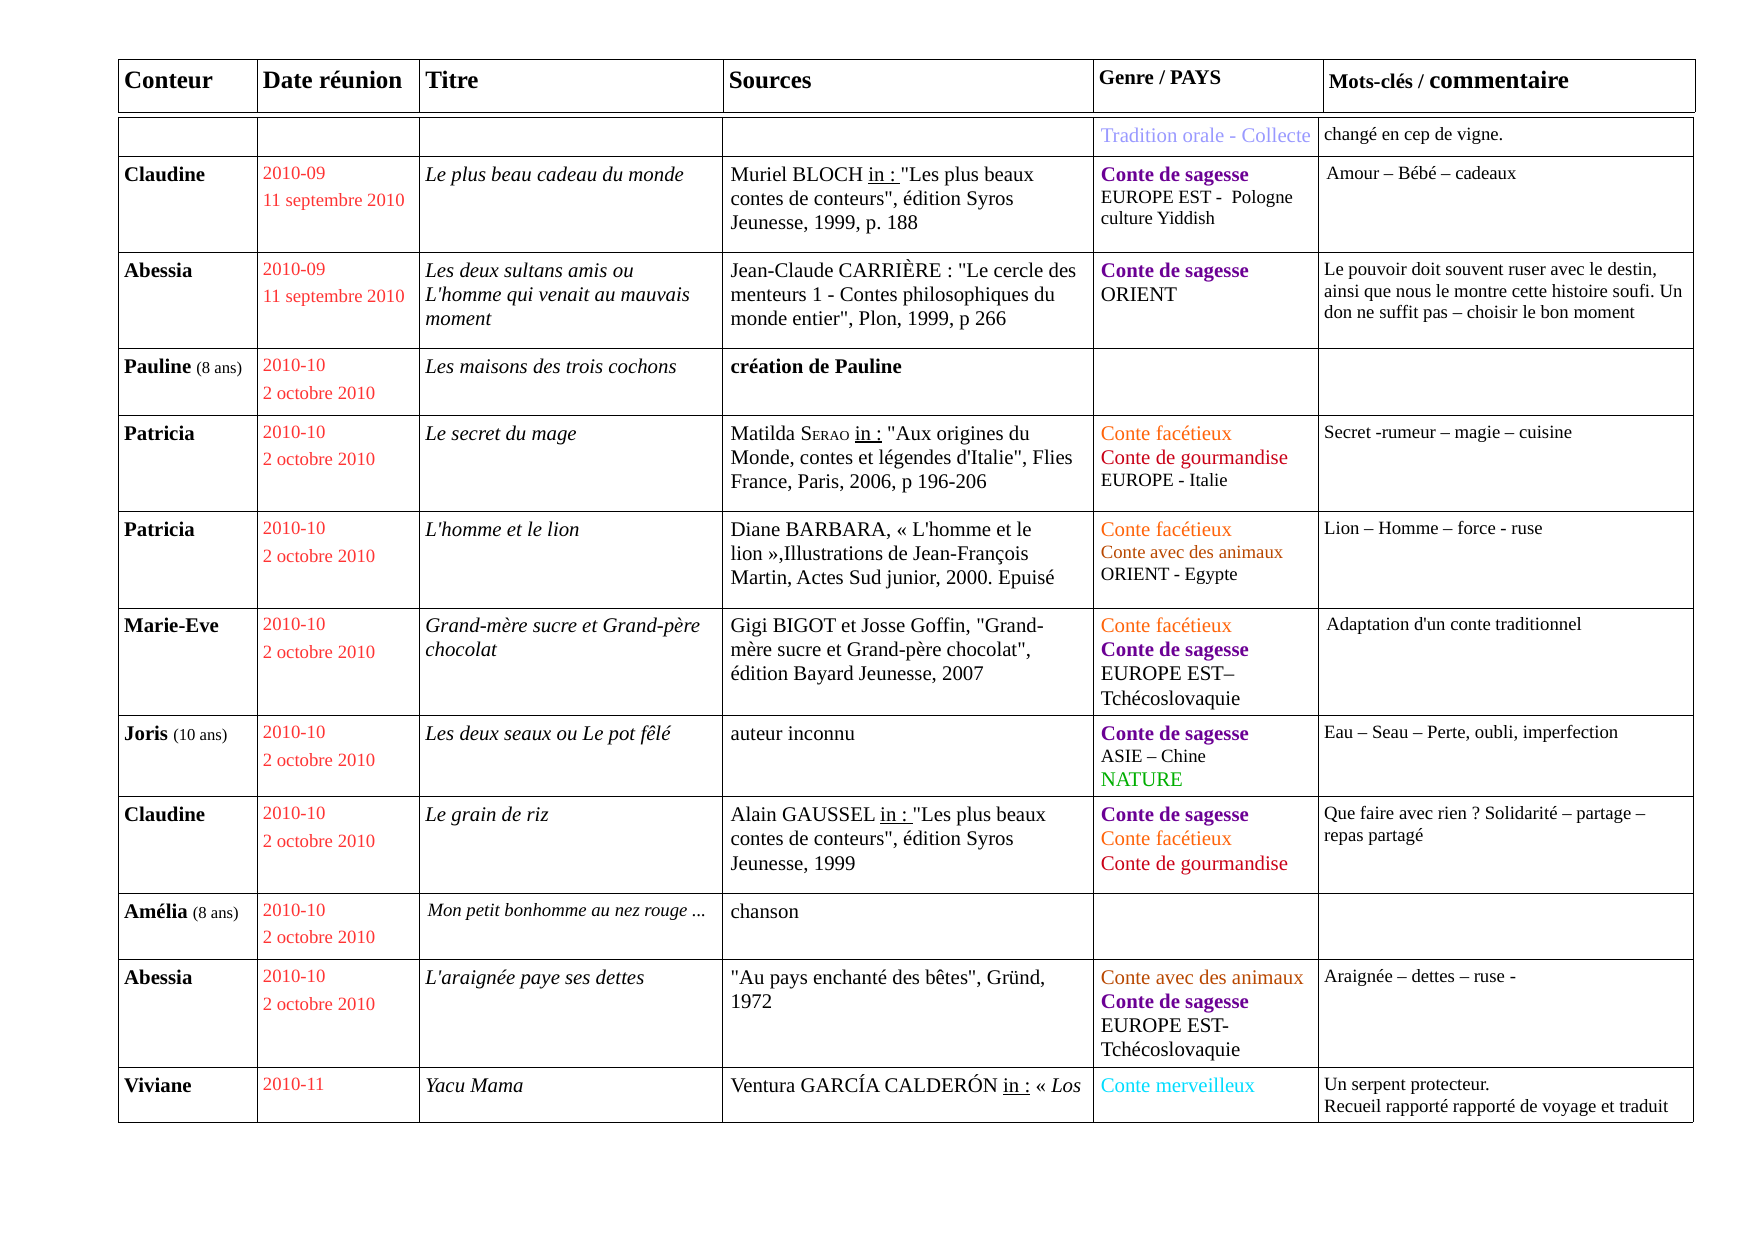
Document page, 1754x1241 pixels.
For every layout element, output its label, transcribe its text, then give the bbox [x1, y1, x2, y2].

table_cell Patricia [119, 416, 257, 511]
table_cell Claudine [119, 157, 257, 252]
table_cell Abessia [119, 253, 257, 348]
table_cell [1319, 349, 1693, 415]
table_cell création de Pauline [723, 349, 1093, 415]
table_cell 2010-10 2 octobre 2010 [258, 416, 419, 511]
table_cell 2010-10 2 octobre 2010 [258, 349, 419, 415]
table_cell 2010-10 2 octobre 2010 [258, 894, 419, 959]
table_cell [258, 118, 419, 156]
table_cell Ventura GARCÍA CALDERÓN in : « Los [723, 1068, 1093, 1122]
table_cell Conte de sagesse ORIENT [1094, 253, 1318, 348]
table_cell changé en cep de vigne. [1319, 118, 1693, 156]
table_cell Viviane [119, 1068, 257, 1122]
table_cell Conte facétieux Conte avec des animaux ORIENT - Egypte [1094, 512, 1318, 607]
table_cell Que faire avec rien ? Solidarité – partage – repas partagé [1319, 797, 1693, 893]
table_cell Yacu Mama [420, 1068, 722, 1122]
table_cell Les deux sultans amis ou L'homme qui venait au mauvais moment [420, 253, 722, 348]
table_cell Tradition orale - Collecte [1094, 118, 1318, 156]
table_cell Les maisons des trois cochons [420, 349, 722, 415]
table_cell Le secret du mage [420, 416, 722, 511]
table_cell [119, 118, 257, 156]
table_cell [1319, 894, 1693, 959]
table_cell Conte de sagesse EUROPE EST - Pologne culture Yiddish [1094, 157, 1318, 252]
table_cell Gigi BIGOT et Josse Goffin, "Grand-mère sucre et Grand-père chocolat", édition Bayard Jeunesse, 2007 [723, 609, 1093, 715]
table_cell Abessia [119, 960, 257, 1067]
table_cell Araignée – dettes – ruse - [1319, 960, 1693, 1067]
table_cell Diane BARBARA, « L'homme et le lion »,Illustrations de Jean-François Martin, Actes Sud junior, 2000. Epuisé [723, 512, 1093, 607]
table_cell Jean-Claude CARRIÈRE : "Le cercle des menteurs 1 - Contes philosophiques du monde entier", Plon, 1999, p 266 [723, 253, 1093, 348]
table_cell Le pouvoir doit souvent ruser avec le destin, ainsi que nous le montre cette histoire soufi. Un don ne suffit pas – choisir le bon moment [1319, 253, 1693, 348]
table_cell Amour – Bébé – cadeaux [1319, 157, 1693, 252]
table_cell 2010-09 11 septembre 2010 [258, 157, 419, 252]
table_cell L'araignée paye ses dettes [420, 960, 722, 1067]
table_cell L'homme et le lion [420, 512, 722, 607]
table_cell Eau – Seau – Perte, oubli, imperfection [1319, 716, 1693, 796]
table_cell "Au pays enchanté des bêtes", Gründ, 1972 [723, 960, 1093, 1067]
table_cell Grand-mère sucre et Grand-père chocolat [420, 609, 722, 715]
table_cell Le grain de riz [420, 797, 722, 893]
table_cell Conte facétieux Conte de gourmandise EUROPE - Italie [1094, 416, 1318, 511]
table_cell [1094, 349, 1318, 415]
table_cell Claudine [119, 797, 257, 893]
table_cell Conte de sagesse Conte facétieux Conte de gourmandise [1094, 797, 1318, 893]
table_cell chanson [723, 894, 1093, 959]
table_cell Conte facétieux Conte de sagesse EUROPE EST– Tchécoslovaquie [1094, 609, 1318, 715]
table_cell Un serpent protecteur. Recueil rapporté rapporté de voyage et traduit [1319, 1068, 1693, 1122]
table_cell 2010-10 2 octobre 2010 [258, 797, 419, 893]
table_cell 2010-10 2 octobre 2010 [258, 960, 419, 1067]
table_cell Adaptation d'un conte traditionnel [1319, 609, 1693, 715]
table_cell Secret -rumeur – magie – cuisine [1319, 416, 1693, 511]
table_cell 2010-10 2 octobre 2010 [258, 512, 419, 607]
table_cell 2010-10 2 octobre 2010 [258, 609, 419, 715]
table_cell Alain GAUSSEL in : "Les plus beaux contes de conteurs", édition Syros Jeunesse, 1999 [723, 797, 1093, 893]
table_cell Conte merveilleux [1094, 1068, 1318, 1122]
table_cell Les deux seaux ou Le pot fêlé [420, 716, 722, 796]
table_cell 2010-10 2 octobre 2010 [258, 716, 419, 796]
table_cell Lion – Homme – force - ruse [1319, 512, 1693, 607]
table_cell Matilda Serao in : "Aux origines du Monde, contes et légendes d'Italie", Flies France, Paris, 2006, p 196-206 [723, 416, 1093, 511]
table_cell Amélia (8 ans) [119, 894, 257, 959]
table_cell [1094, 894, 1318, 959]
table_cell Joris (10 ans) [119, 716, 257, 796]
table_cell Conte de sagesse ASIE – Chine NATURE [1094, 716, 1318, 796]
table_cell Le plus beau cadeau du monde [420, 157, 722, 252]
table_cell auteur inconnu [723, 716, 1093, 796]
table_cell Mon petit bonhomme au nez rouge ... [420, 894, 722, 959]
table_cell [723, 118, 1093, 156]
table_cell [420, 118, 722, 156]
table_cell Marie-Eve [119, 609, 257, 715]
table_cell 2010-11 [258, 1068, 419, 1122]
table_cell 2010-09 11 septembre 2010 [258, 253, 419, 348]
table_cell Patricia [119, 512, 257, 607]
table_cell Muriel BLOCH in : "Les plus beaux contes de conteurs", édition Syros Jeunesse, 1999, p. 188 [723, 157, 1093, 252]
table_cell Conte avec des animaux Conte de sagesse EUROPE EST- Tchécoslovaquie [1094, 960, 1318, 1067]
table_cell Pauline (8 ans) [119, 349, 257, 415]
